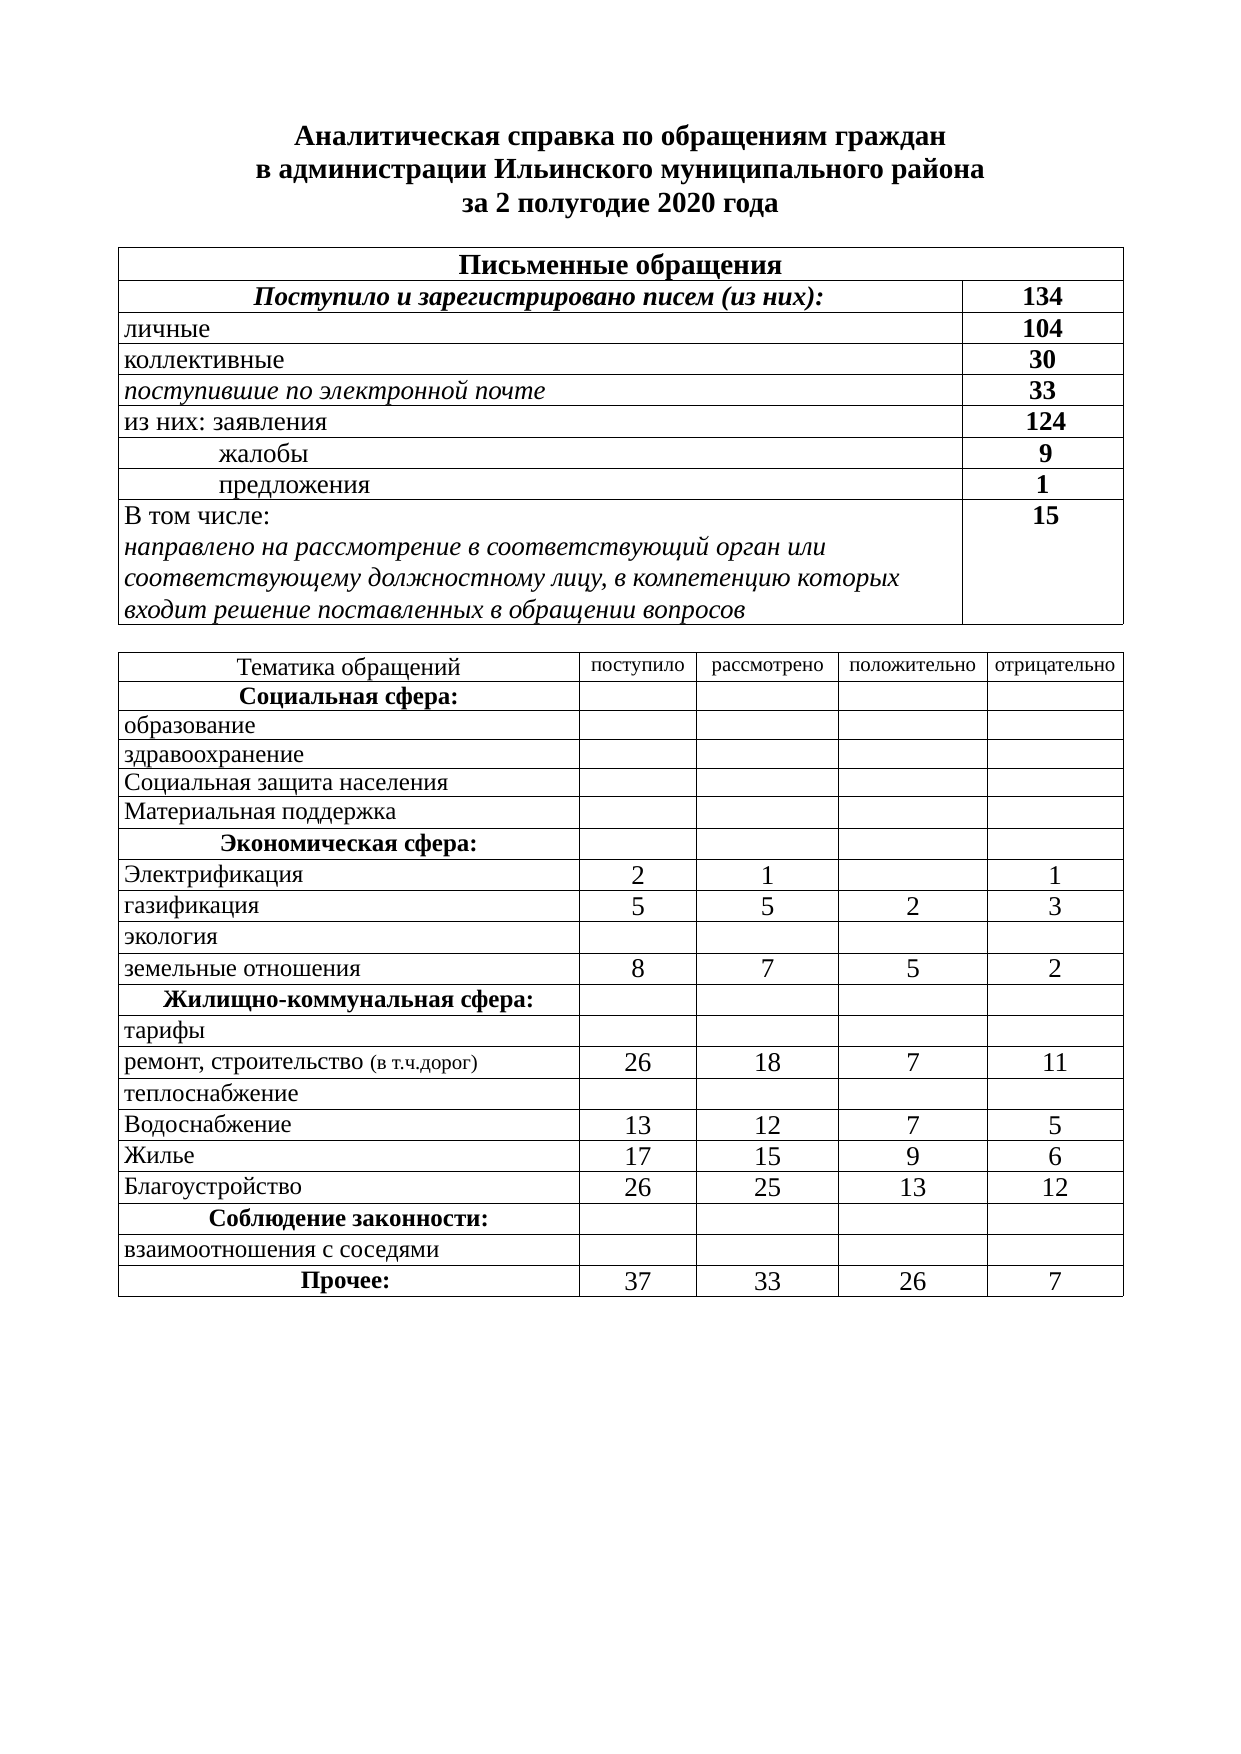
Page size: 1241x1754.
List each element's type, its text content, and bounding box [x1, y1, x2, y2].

table_cell 37 [580, 1266, 696, 1296]
table_cell [580, 1204, 696, 1234]
table_cell экология [119, 922, 579, 952]
table_cell [580, 797, 696, 827]
table_cell газификация [119, 891, 579, 921]
table_cell здравоохранение [119, 740, 579, 767]
table_cell Жилищно-коммунальная сфера: [119, 985, 579, 1015]
table_cell [988, 682, 1123, 710]
table_cell 13 [580, 1110, 696, 1140]
table_cell 26 [580, 1047, 696, 1077]
table_cell [580, 1016, 696, 1046]
table_cell [697, 1235, 838, 1265]
table_cell 134 [963, 281, 1123, 312]
table_cell [839, 1235, 987, 1265]
table_header рассмотрено [697, 653, 838, 681]
table_cell 15 [963, 500, 1123, 624]
table_cell 26 [580, 1172, 696, 1202]
table_cell 18 [697, 1047, 838, 1077]
table_cell 33 [697, 1266, 838, 1296]
table_cell [839, 1016, 987, 1046]
table_cell [839, 1079, 987, 1109]
table_cell [580, 740, 696, 767]
table_cell 30 [963, 344, 1123, 374]
table_cell [839, 860, 987, 890]
table_cell [839, 682, 987, 710]
table_cell 7 [697, 954, 838, 984]
table_cell [988, 797, 1123, 827]
table_cell [839, 797, 987, 827]
table_cell [988, 769, 1123, 796]
table_cell 104 [963, 313, 1123, 343]
table_cell [988, 1204, 1123, 1234]
table_cell Материальная поддержка [119, 797, 579, 827]
table_cell 12 [988, 1172, 1123, 1202]
table_cell Водоснабжение [119, 1110, 579, 1140]
table_cell [697, 1204, 838, 1234]
table_cell Жилье [119, 1141, 579, 1171]
table_cell [697, 922, 838, 952]
table_cell [697, 769, 838, 796]
table_cell образование [119, 711, 579, 738]
table_header поступило [580, 653, 696, 681]
table_cell [988, 1079, 1123, 1109]
table_header положительно [839, 653, 987, 681]
table_cell 6 [988, 1141, 1123, 1171]
table_cell [988, 1016, 1123, 1046]
table_cell 7 [839, 1110, 987, 1140]
table_cell [697, 1016, 838, 1046]
table_cell 13 [839, 1172, 987, 1202]
table_header Письменные обращения [119, 248, 1123, 280]
table_cell 5 [839, 954, 987, 984]
table_cell [697, 740, 838, 767]
table_cell [839, 829, 987, 859]
table_cell [988, 829, 1123, 859]
table_cell поступившие по электронной почте [119, 375, 962, 405]
table_cell Благоустройство [119, 1172, 579, 1202]
table_cell [988, 985, 1123, 1015]
table_cell [839, 740, 987, 767]
table_header Тематика обращений [119, 653, 579, 681]
table_cell 8 [580, 954, 696, 984]
table_cell Экономическая сфера: [119, 829, 579, 859]
table_cell личные [119, 313, 962, 343]
table_cell [697, 985, 838, 1015]
table_cell [839, 1204, 987, 1234]
table_cell 26 [839, 1266, 987, 1296]
table_cell [988, 711, 1123, 738]
table_cell [580, 1079, 696, 1109]
table_cell Электрификация [119, 860, 579, 890]
table_cell 2 [988, 954, 1123, 984]
table_cell 5 [697, 891, 838, 921]
table_cell [839, 985, 987, 1015]
table_cell [580, 922, 696, 952]
table_cell 2 [839, 891, 987, 921]
table_cell 11 [988, 1047, 1123, 1077]
table_cell ремонт, строительство (в т.ч.дорог) [119, 1047, 579, 1077]
table_cell Социальная сфера: [119, 682, 579, 710]
table_cell 9 [963, 438, 1123, 468]
table_cell 1 [988, 860, 1123, 890]
table_cell [697, 1079, 838, 1109]
table_cell 9 [839, 1141, 987, 1171]
table_cell 33 [963, 375, 1123, 405]
table_cell 5 [988, 1110, 1123, 1140]
table_cell [697, 829, 838, 859]
table_cell 2 [580, 860, 696, 890]
table_cell Соблюдение законности: [119, 1204, 579, 1234]
table_cell 5 [580, 891, 696, 921]
table_cell 15 [697, 1141, 838, 1171]
table_header отрицательно [988, 653, 1123, 681]
table_cell 12 [697, 1110, 838, 1140]
table_cell [697, 797, 838, 827]
table_cell тарифы [119, 1016, 579, 1046]
table_cell [580, 1235, 696, 1265]
table_cell коллективные [119, 344, 962, 374]
table_cell [988, 922, 1123, 952]
table_cell взаимоотношения с соседями [119, 1235, 579, 1265]
table_cell из них: заявления [119, 406, 962, 437]
table_cell 17 [580, 1141, 696, 1171]
table_cell [697, 711, 838, 738]
text в администрации Ильинского муниципального района [118, 152, 1122, 185]
table_cell [580, 829, 696, 859]
table_cell теплоснабжение [119, 1079, 579, 1109]
table_cell [988, 740, 1123, 767]
table_cell [839, 711, 987, 738]
table_cell 1 [963, 469, 1123, 499]
table_cell 1 [697, 860, 838, 890]
table_cell жалобы [119, 438, 962, 468]
table_cell 3 [988, 891, 1123, 921]
text Аналитическая справка по обращениям граждан [118, 118, 1122, 152]
table_cell [580, 682, 696, 710]
table_cell 7 [839, 1047, 987, 1077]
table_cell [580, 769, 696, 796]
table_cell [839, 769, 987, 796]
table_cell 7 [988, 1266, 1123, 1296]
table_cell Социальная защита населения [119, 769, 579, 796]
table_cell Прочее: [119, 1266, 579, 1296]
table_cell 25 [697, 1172, 838, 1202]
table_cell [839, 922, 987, 952]
table_cell [988, 1235, 1123, 1265]
text за 2 полугодие 2020 года [118, 185, 1122, 219]
table_cell земельные отношения [119, 954, 579, 984]
table_cell [580, 711, 696, 738]
table_cell 124 [963, 406, 1123, 437]
table_cell [697, 682, 838, 710]
table_cell Поступило и зарегистрировано писем (из них): [119, 281, 962, 312]
table_cell В том числе: направлено на рассмотрение в соответствующий орган или соответствующему должностному лицу, в компетенцию которых входит решение поставленных в обращении вопросов [119, 500, 962, 624]
table_cell предложения [119, 469, 962, 499]
table_cell [580, 985, 696, 1015]
